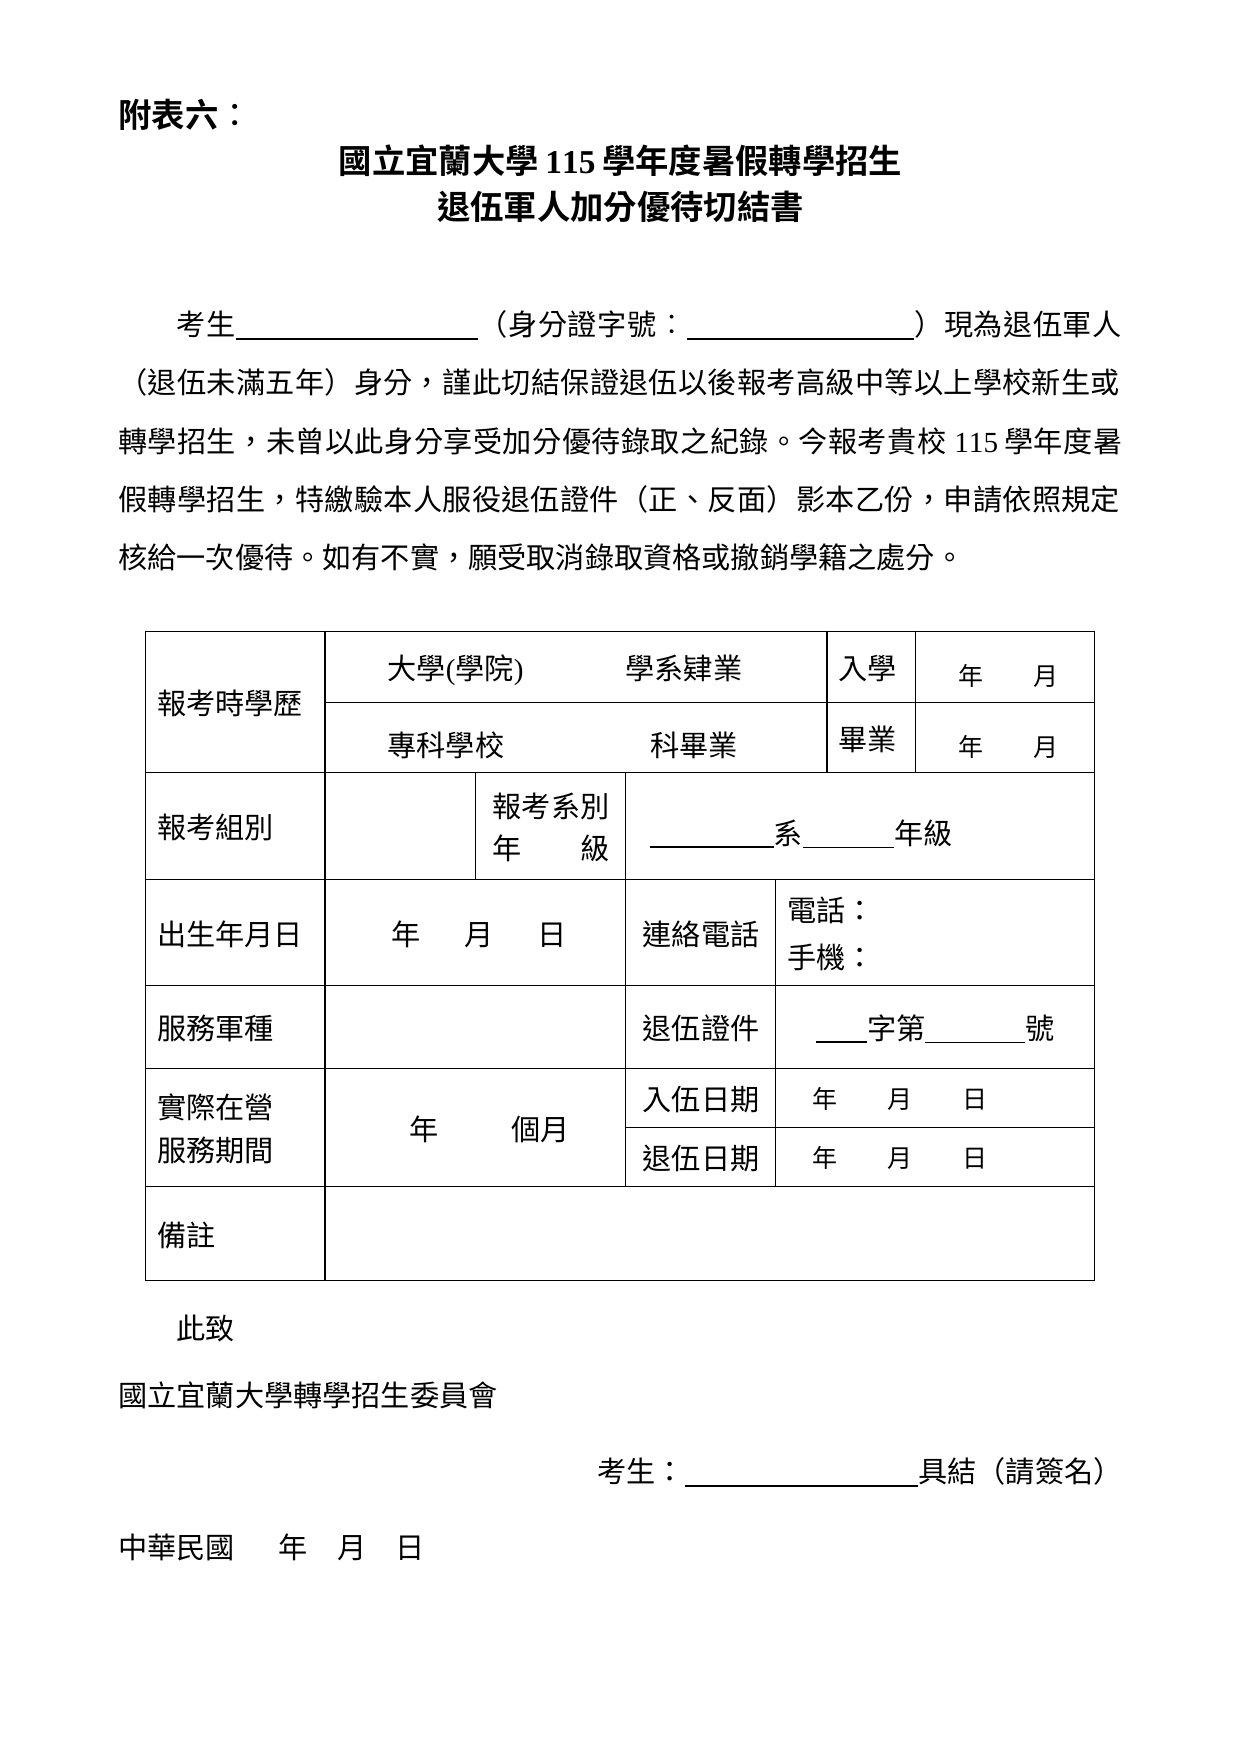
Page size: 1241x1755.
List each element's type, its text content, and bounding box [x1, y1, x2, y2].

table_cell 字第 號 [776, 986, 1094, 1068]
table_header 年 月 [916, 632, 1094, 701]
table_cell 年 個月 [326, 1069, 625, 1186]
table_header 大學(學院) 學系肄業 [326, 632, 826, 701]
text 考生： 具結（請簽名） [118, 1448, 1122, 1491]
table_cell 連絡電話 [626, 880, 775, 985]
table_cell 退伍日期 [626, 1128, 775, 1186]
table_cell 年 月 [916, 703, 1094, 772]
table_cell [326, 773, 475, 879]
table_cell 報考系別年 級 [476, 773, 625, 879]
text 此致 [118, 1305, 1122, 1348]
table_cell 年 月 日 [776, 1128, 1094, 1186]
table_cell 實際在營 服務期間 [146, 1069, 324, 1186]
table_cell 年 月 日 [326, 880, 625, 985]
text 退伍軍人加分優待切結書 [118, 183, 1122, 228]
table_cell 退伍證件 [626, 986, 775, 1068]
table_header 入學 [828, 632, 915, 701]
text 附表六： [118, 89, 1122, 137]
table_cell 畢業 [828, 703, 915, 772]
table_cell 出生年月日 [146, 880, 324, 985]
table_cell 年 月 日 [776, 1069, 1094, 1127]
table_cell 系 年級 [626, 773, 1094, 879]
text 國立宜蘭大學轉學招生委員會 [118, 1373, 1122, 1415]
table_cell 備註 [146, 1187, 324, 1280]
table_cell 專科學校 科畢業 [326, 703, 826, 772]
table_header 報考時學歷 [146, 632, 324, 772]
table_cell 電話： 手機： [776, 880, 1094, 985]
table_cell [326, 986, 625, 1068]
table_cell 服務軍種 [146, 986, 324, 1068]
text 國立宜蘭大學115學年度暑假轉學招生 [118, 137, 1122, 183]
text 考生 （身分證字號︰ ）現為退伍軍人（退伍未滿五年）身分，謹此切結保證退伍以後報考高級中等以上學校新生或轉學招生，未曾以此身分享受加分優待錄取之紀錄。今報考貴校115學年度暑假轉學招生，特繳驗本人服役退伍證件（正、反面）影本乙份，申請依照規定核給一次優待。如有不實，願受取消錄取資格或撤銷學籍之處分。 [118, 289, 1122, 581]
table_cell 入伍日期 [626, 1069, 775, 1127]
text 中華民國 年 月 日 [118, 1524, 1122, 1567]
table_cell [326, 1187, 1094, 1280]
table_cell 報考組別 [146, 773, 324, 879]
